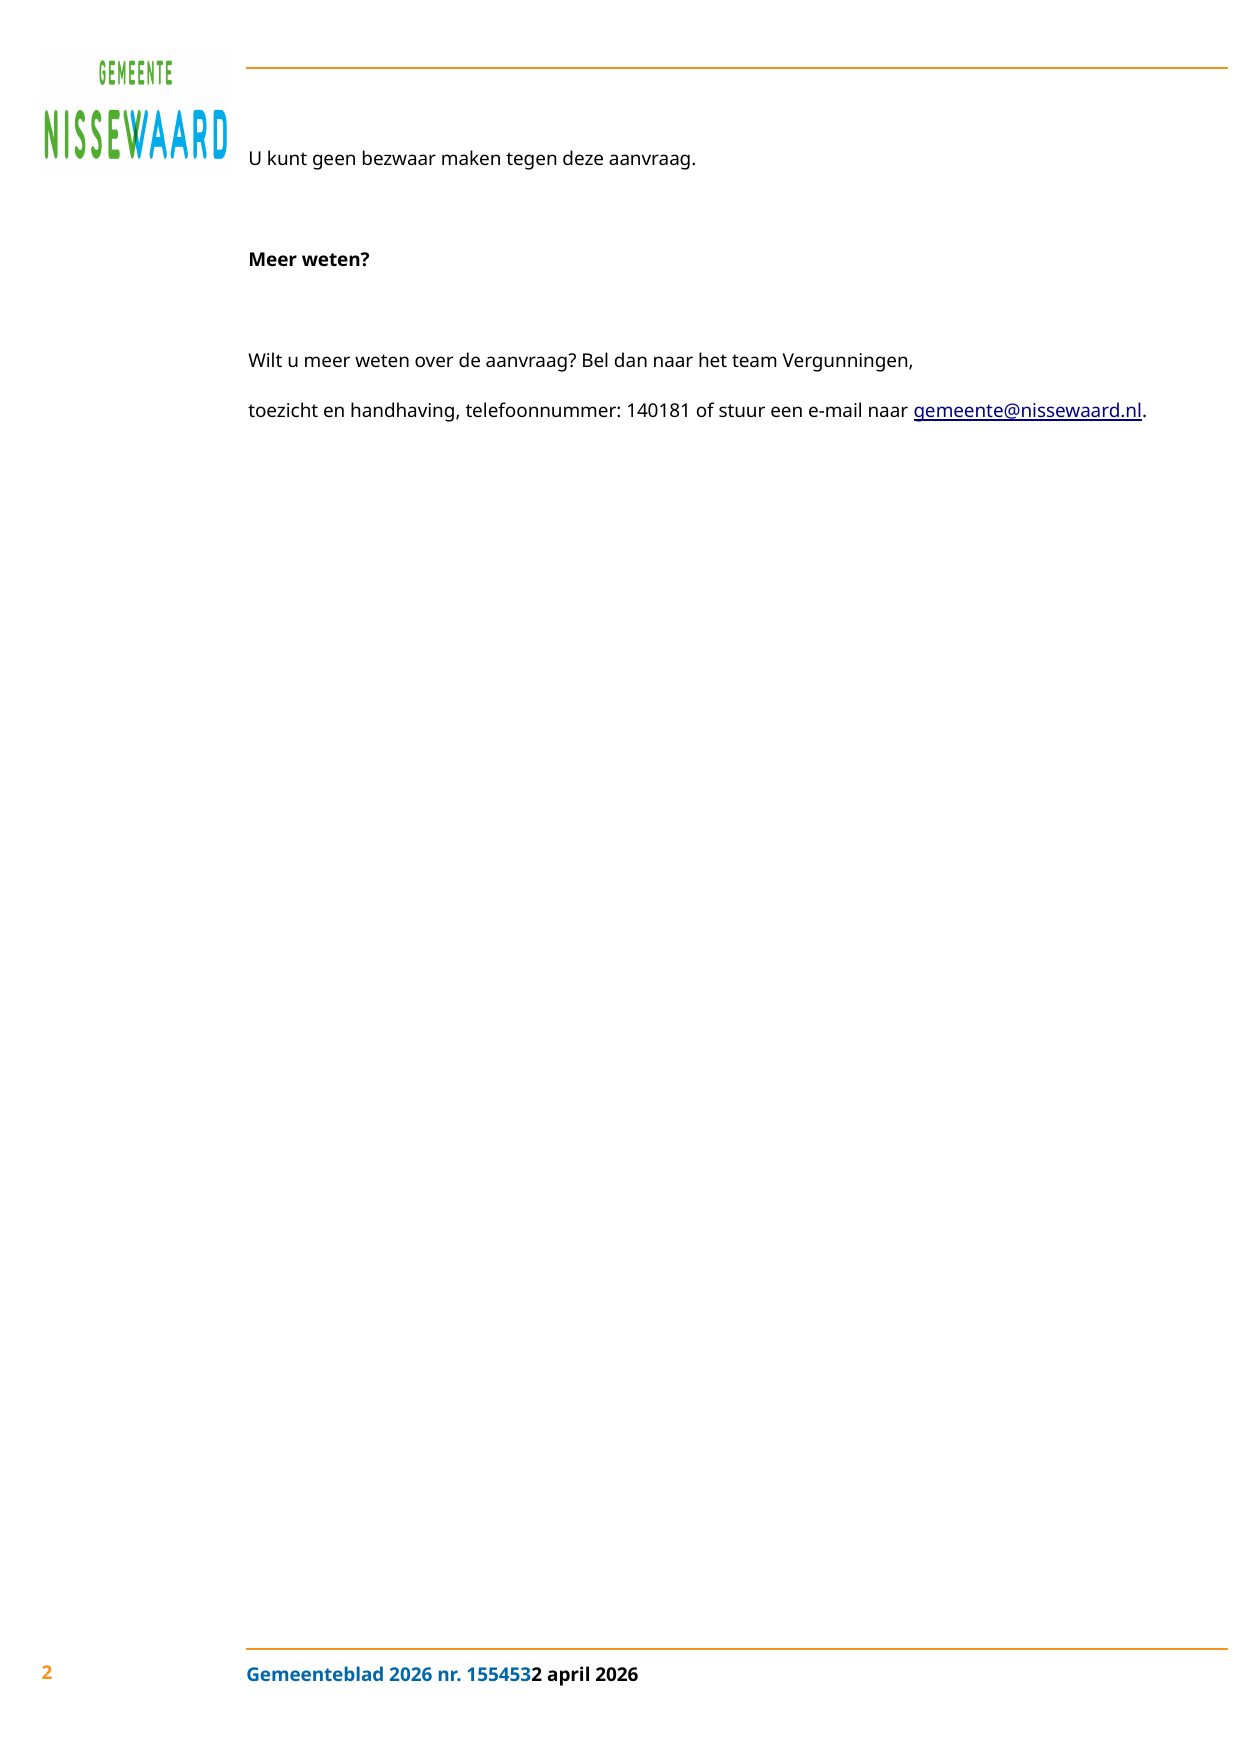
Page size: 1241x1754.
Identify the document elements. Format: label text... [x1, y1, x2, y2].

text Wilt u meer weten over de aanvraag? Bel dan naar het team Vergunningen, [248, 347, 1152, 373]
text U kunt geen bezwaar maken tegen deze aanvraag. [248, 145, 1152, 171]
text toezicht en handhaving, telefoonnummer: 140181 of stuur een e-mail naar gemeente@nissewaard.nl. [248, 397, 1152, 423]
text Meer weten? [248, 246, 1152, 272]
picture [41, 47, 231, 172]
